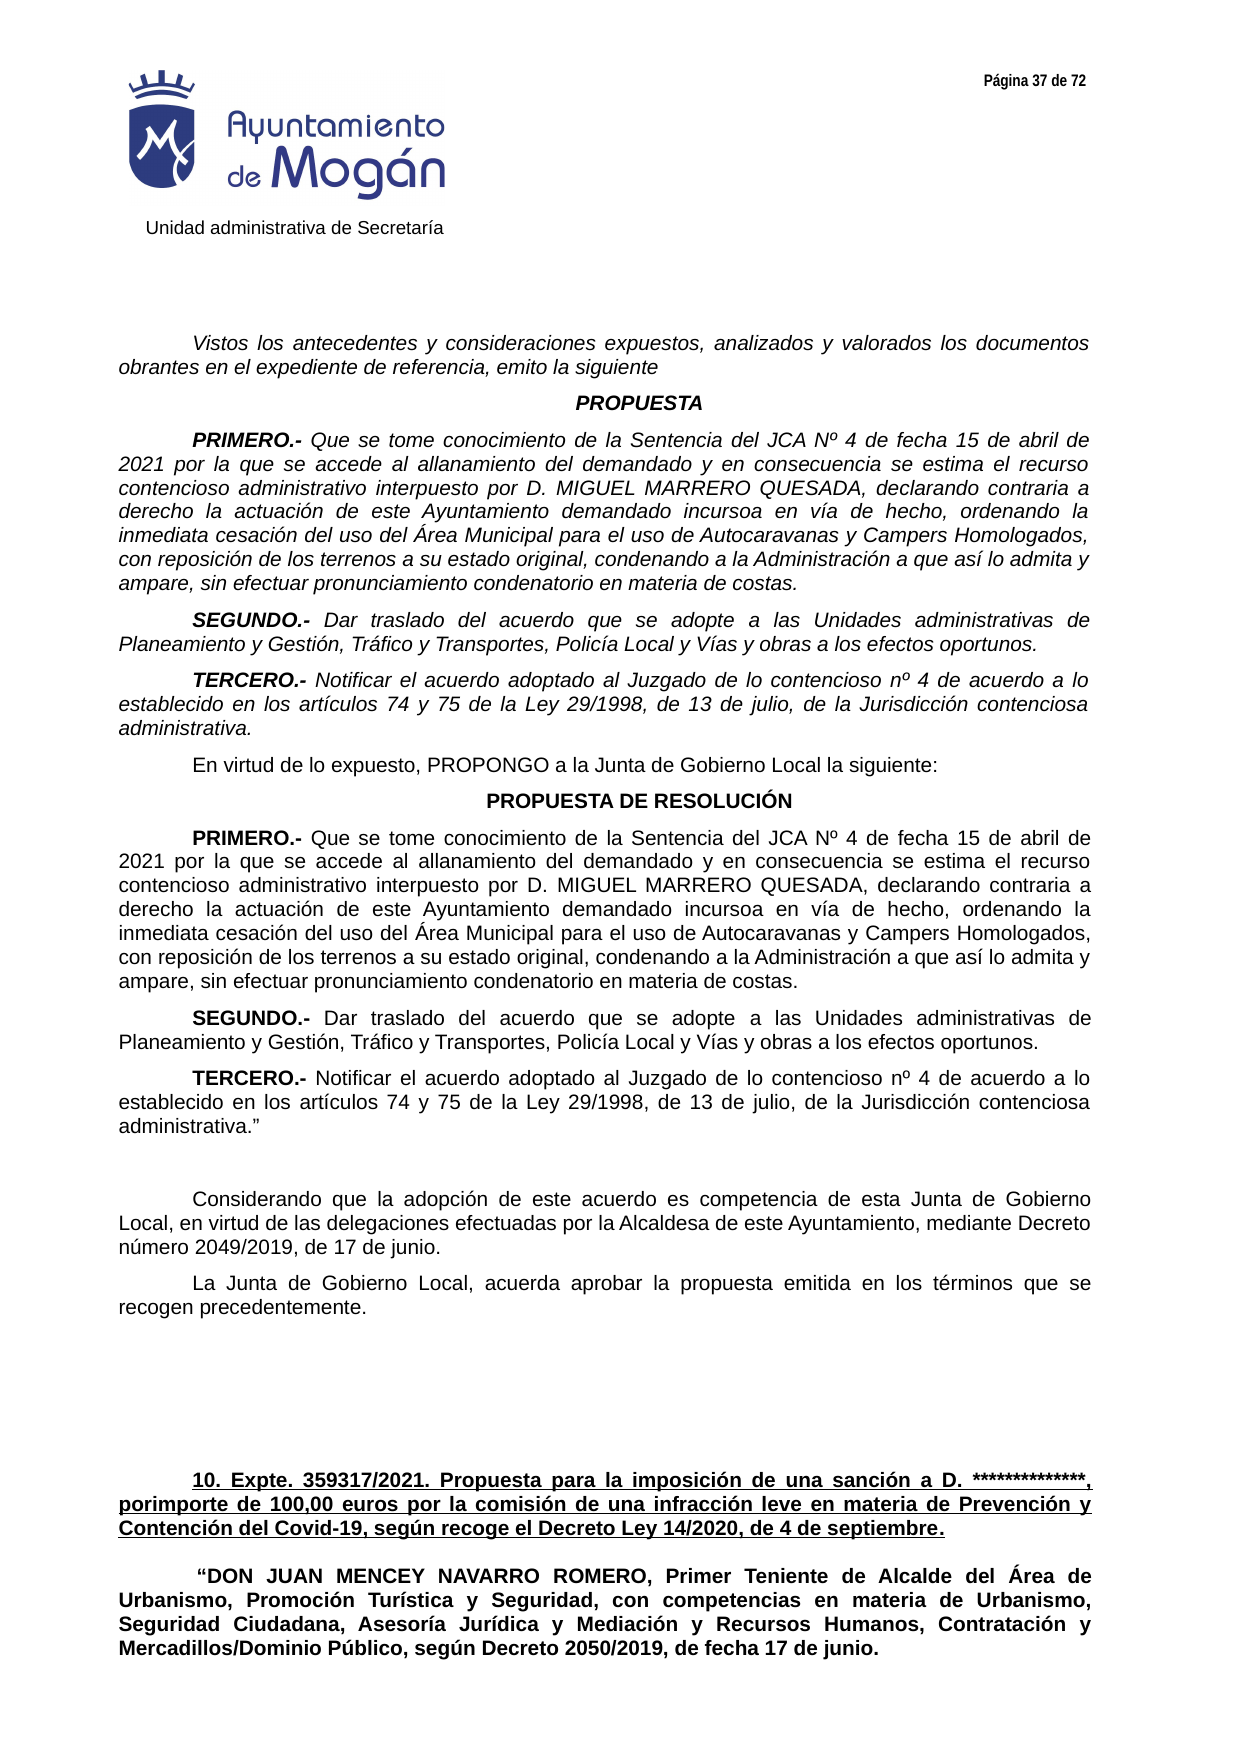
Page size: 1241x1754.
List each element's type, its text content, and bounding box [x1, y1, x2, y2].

text Contención del Covid-19, según recoge el Decreto Ley 14/2020, de 4 de septiembre. [118, 1514, 1092, 1540]
text PROPUESTA [118, 391, 1092, 415]
text SEGUNDO.- Dar traslado del acuerdo que se adopte a las Unidades administrativas de Planeamiento y Gestión, Tráfico y Transportes, Policía Local y Vías y obras a los efectos oportunos. [118, 1006, 1092, 1053]
text TERCERO.- Notificar el acuerdo adoptado al Juzgado de lo contencioso nº 4 de acuerdo a lo establecido en los artículos 74 y 75 de la Ley 29/1998, de 13 de julio, de la Jurisdicción contenciosa administrativa. [118, 668, 1092, 740]
text TERCERO.- Notificar el acuerdo adoptado al Juzgado de lo contencioso nº 4 de acuerdo a lo establecido en los artículos 74 y 75 de la Ley 29/1998, de 13 de julio, de la Jurisdicción contenciosa administrativa.” [118, 1066, 1092, 1138]
text Vistos los antecedentes y consideraciones expuestos, analizados y valorados los documentos obrantes en el expediente de referencia, emito la siguiente [118, 331, 1092, 378]
text PROPUESTA DE RESOLUCIÓN [118, 789, 1092, 813]
text SEGUNDO.- Dar traslado del acuerdo que se adopte a las Unidades administrativas de Planeamiento y Gestión, Tráfico y Transportes, Policía Local y Vías y obras a los efectos oportunos. [118, 608, 1092, 656]
text PRIMERO.- Que se tome conocimiento de la Sentencia del JCA Nº 4 de fecha 15 de abril de 2021 por la que se accede al allanamiento del demandado y en consecuencia se estima el recurso contencioso administrativo interpuesto por D. MIGUEL MARRERO QUESADA, declarando contraria a derecho la actuación de este Ayuntamiento demandado incursoa en vía de hecho, ordenando la inmediata cesación del uso del Área Municipal para el uso de Autocaravanas y Campers Homologados, con reposición de los terrenos a su estado original, condenando a la Administración a que así lo admita y ampare, sin efectuar pronunciamiento condenatorio en materia de costas. [118, 825, 1092, 993]
text Considerando que la adopción de este acuerdo es competencia de esta Junta de Gobierno Local, en virtud de las delegaciones efectuadas por la Alcaldesa de este Ayuntamiento, mediante Decreto número 2049/2019, de 17 de junio. [118, 1187, 1092, 1259]
text 10. Expte. 359317/2021. Propuesta para la imposición de una sanción a D. **************, porimporte de 100,00 euros por la comisión de una infracción leve en materia de Prevención y [118, 1468, 1092, 1513]
text PRIMERO.- Que se tome conocimiento de la Sentencia del JCA Nº 4 de fecha 15 de abril de 2021 por la que se accede al allanamiento del demandado y en consecuencia se estima el recurso contencioso administrativo interpuesto por D. MIGUEL MARRERO QUESADA, declarando contraria a derecho la actuación de este Ayuntamiento demandado incursoa en vía de hecho, ordenando la inmediata cesación del uso del Área Municipal para el uso de Autocaravanas y Campers Homologados, con reposición de los terrenos a su estado original, condenando a la Administración a que así lo admita y ampare, sin efectuar pronunciamiento condenatorio en materia de costas. [118, 427, 1092, 595]
text La Junta de Gobierno Local, acuerda aprobar la propuesta emitida en los términos que se recogen precedentemente. [118, 1271, 1092, 1319]
text “DON JUAN MENCEY NAVARRO ROMERO, Primer Teniente de Alcalde del Área de Urbanismo, Promoción Turística y Seguridad, con competencias en materia de Urbanismo, Seguridad Ciudadana, Asesoría Jurídica y Mediación y Recursos Humanos, Contratación y Mercadillos/Dominio Público, según Decreto 2050/2019, de fecha 17 de junio. [118, 1564, 1092, 1659]
picture [128, 70, 445, 206]
text En virtud de lo expuesto, PROPONGO a la Junta de Gobierno Local la siguiente: [118, 752, 1092, 776]
